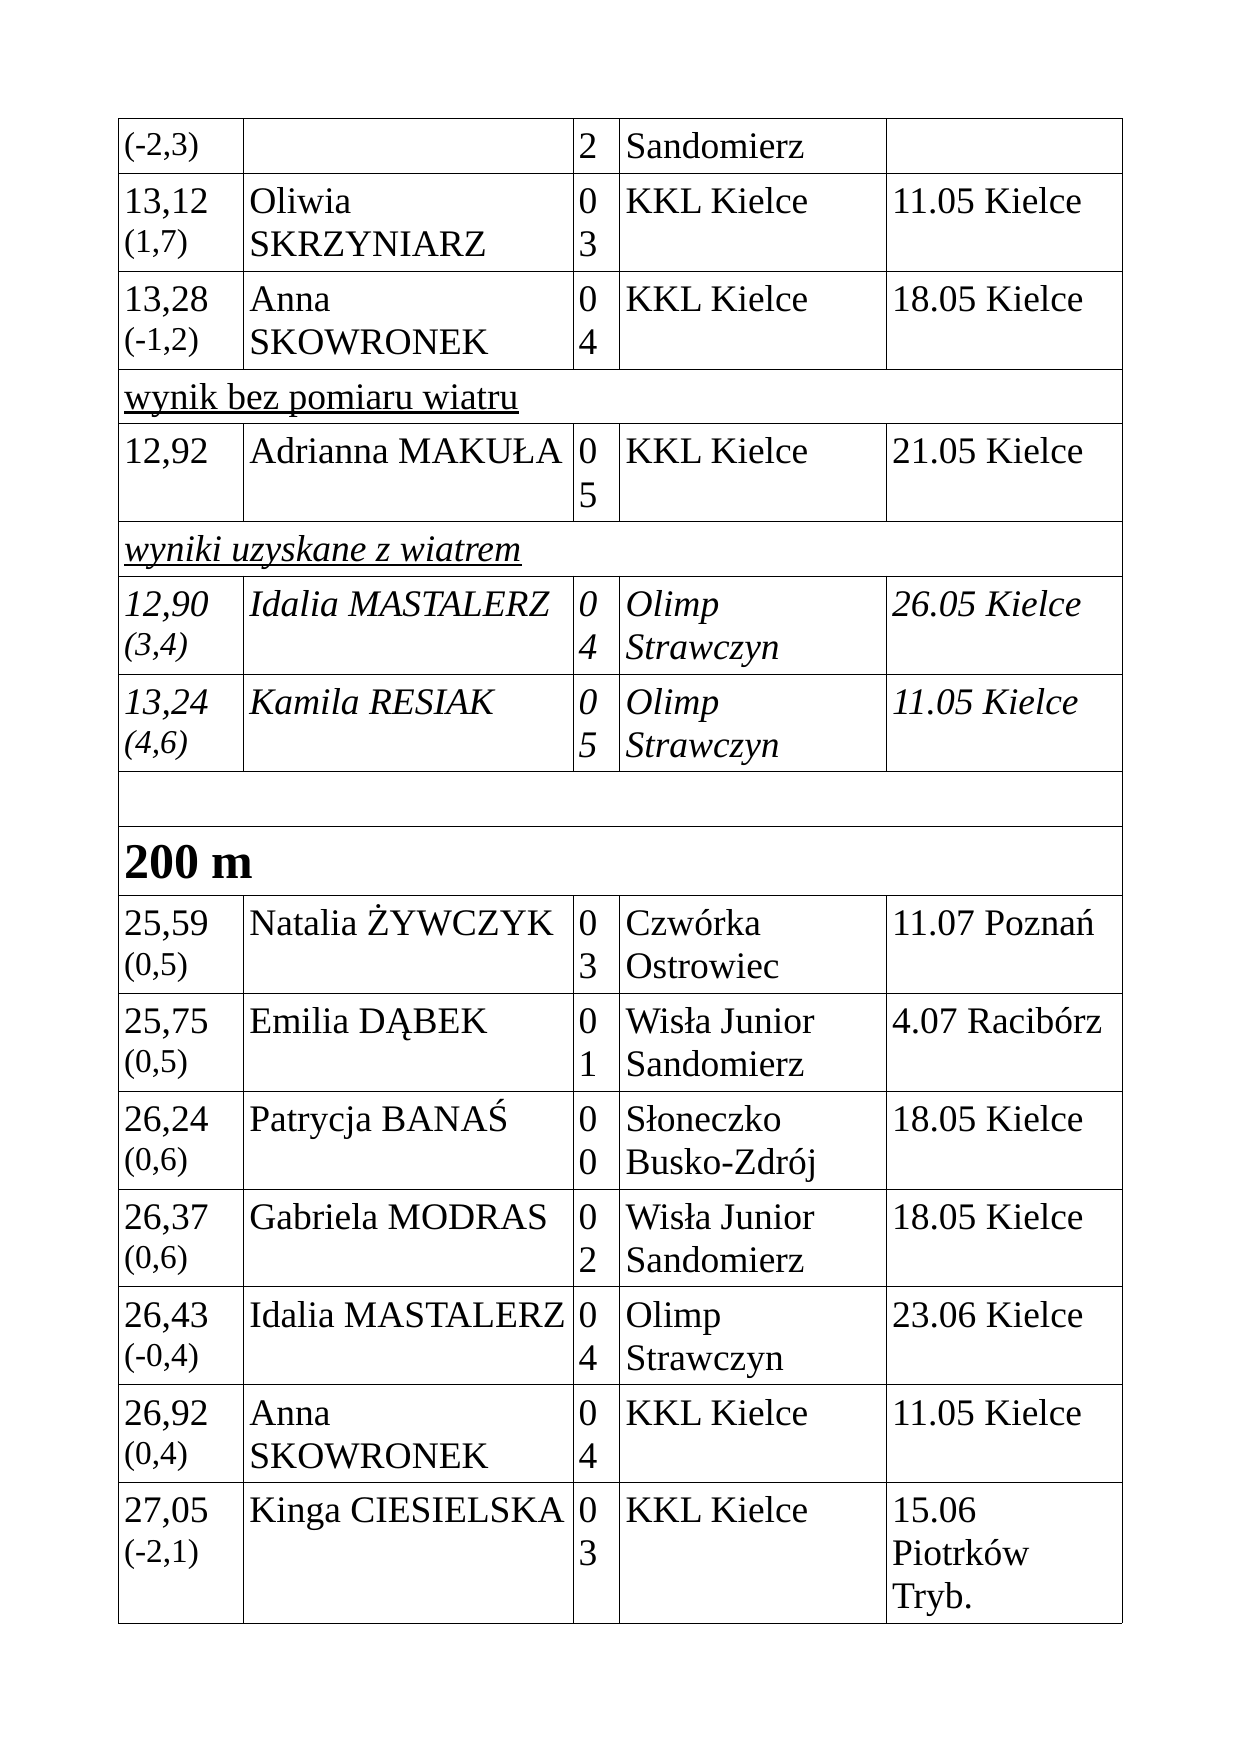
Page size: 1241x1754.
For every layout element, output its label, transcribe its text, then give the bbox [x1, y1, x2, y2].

table_cell 11.05 Kielce [887, 675, 1122, 771]
table_cell Adrianna MAKUŁA [244, 424, 573, 521]
table_cell 26,92 (0,4) [119, 1385, 243, 1482]
table_cell Idalia MASTALERZ [244, 1287, 573, 1384]
table_cell Czwórka Ostrowiec [620, 896, 886, 993]
table_cell 25,75 (0,5) [119, 994, 243, 1091]
table_cell 05 [574, 675, 619, 771]
table_cell 13,12 (1,7) [119, 174, 243, 271]
table_cell 02 [574, 1190, 619, 1286]
table_cell Anna SKOWRONEK [244, 1385, 573, 1482]
table_cell Oliwia SKRZYNIARZ [244, 174, 573, 271]
table_cell 12,92 [119, 424, 243, 521]
table_cell Kinga CIESIELSKA [244, 1483, 573, 1623]
table_cell 00 [574, 1092, 619, 1188]
table_cell 27,05 (-2,1) [119, 1483, 243, 1623]
table_cell KKL Kielce [620, 424, 886, 521]
table_cell 03 [574, 1483, 619, 1623]
table_cell KKL Kielce [620, 272, 886, 368]
table_cell 04 [574, 577, 619, 673]
table_cell 11.07 Poznań [887, 896, 1122, 993]
table_cell 26,37 (0,6) [119, 1190, 243, 1286]
table_cell [244, 119, 573, 173]
table_cell 26.05 Kielce [887, 577, 1122, 673]
table_cell Emilia DĄBEK [244, 994, 573, 1091]
table_cell Olimp Strawczyn [620, 1287, 886, 1384]
table_cell Natalia ŻYWCZYK [244, 896, 573, 993]
table_cell Anna SKOWRONEK [244, 272, 573, 368]
table_cell Sandomierz [620, 119, 886, 173]
table_cell 04 [574, 1287, 619, 1384]
table_cell 200 m [119, 827, 1122, 895]
table_cell 03 [574, 896, 619, 993]
table_cell 13,28 (-1,2) [119, 272, 243, 368]
table_cell 11.05 Kielce [887, 1385, 1122, 1482]
table_cell 26,43 (-0,4) [119, 1287, 243, 1384]
table_cell [119, 772, 1122, 826]
table_cell Wisła Junior Sandomierz [620, 994, 886, 1091]
table_cell Wisła Junior Sandomierz [620, 1190, 886, 1286]
table_cell KKL Kielce [620, 1385, 886, 1482]
table_cell 04 [574, 1385, 619, 1482]
table_cell 13,24 (4,6) [119, 675, 243, 771]
table_cell (-2,3) [119, 119, 243, 173]
table_cell 03 [574, 174, 619, 271]
table_cell 15.06 Piotrków Tryb. [887, 1483, 1122, 1623]
table_cell 18.05 Kielce [887, 272, 1122, 368]
table_cell Gabriela MODRAS [244, 1190, 573, 1286]
table_cell 26,24 (0,6) [119, 1092, 243, 1188]
table_cell 2 [574, 119, 619, 173]
table_cell KKL Kielce [620, 174, 886, 271]
table_cell Olimp Strawczyn [620, 577, 886, 673]
table_cell wynik bez pomiaru wiatru [119, 370, 1122, 423]
table_cell wyniki uzyskane z wiatrem [119, 522, 1122, 576]
table_cell 18.05 Kielce [887, 1092, 1122, 1188]
table_cell 11.05 Kielce [887, 174, 1122, 271]
table_cell Patrycja BANAŚ [244, 1092, 573, 1188]
table_cell [887, 119, 1122, 173]
table_cell 05 [574, 424, 619, 521]
table_cell 18.05 Kielce [887, 1190, 1122, 1286]
table_cell 01 [574, 994, 619, 1091]
table_cell Idalia MASTALERZ [244, 577, 573, 673]
table_cell 4.07 Racibórz [887, 994, 1122, 1091]
table_cell 12,90 (3,4) [119, 577, 243, 673]
table_cell KKL Kielce [620, 1483, 886, 1623]
table_cell 23.06 Kielce [887, 1287, 1122, 1384]
table_cell 25,59 (0,5) [119, 896, 243, 993]
table_cell 04 [574, 272, 619, 368]
table_cell Słoneczko Busko-Zdrój [620, 1092, 886, 1188]
table_cell Kamila RESIAK [244, 675, 573, 771]
table_cell 21.05 Kielce [887, 424, 1122, 521]
table_cell Olimp Strawczyn [620, 675, 886, 771]
